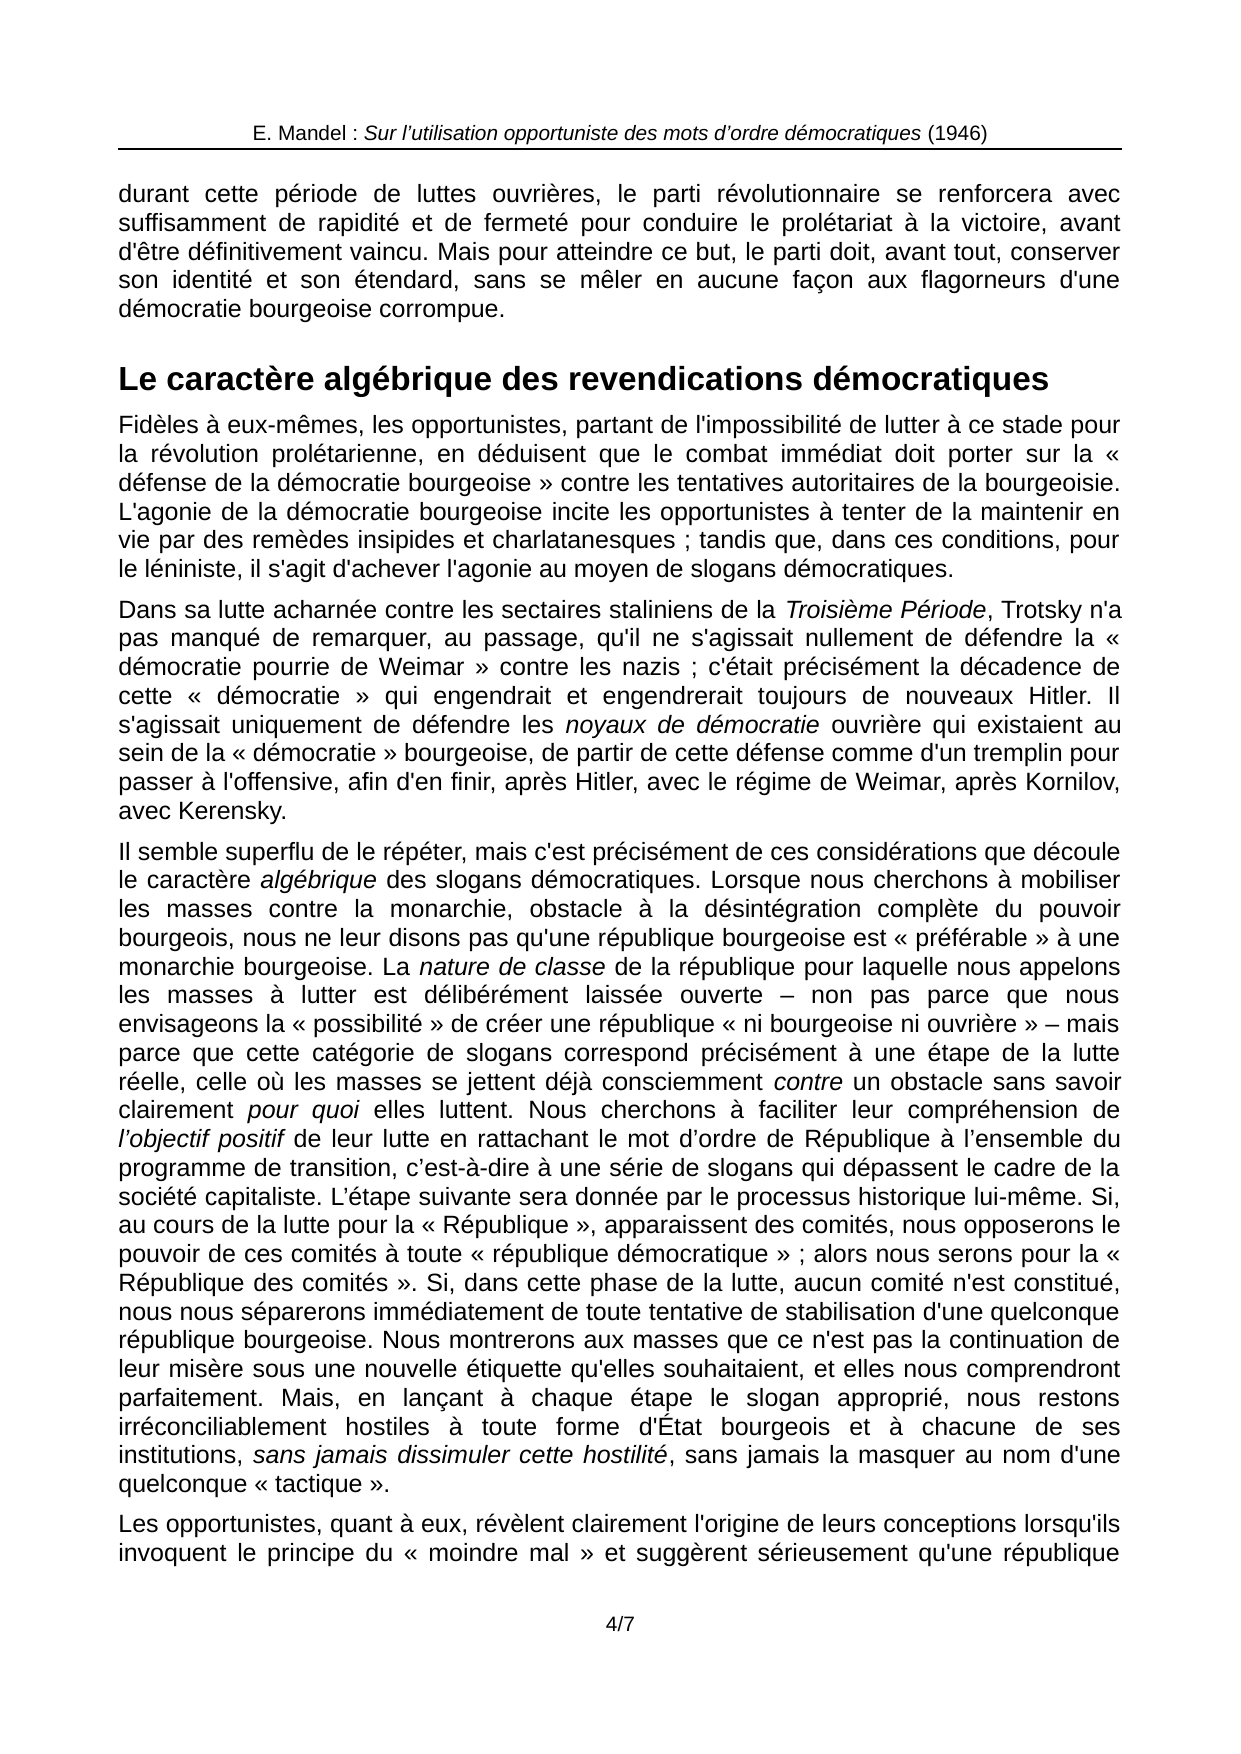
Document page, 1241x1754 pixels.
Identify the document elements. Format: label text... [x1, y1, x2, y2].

subtitle Le caractère algébrique des revendications démocratiques [118, 359, 1122, 398]
text Il semble superflu de le répéter, mais c'est précisément de ces considérations que découle le caractère algébrique des slogans démocratiques. Lorsque nous cherchons à mobiliser les masses contre la monarchie, obstacle à la désintégration complète du pouvoir bourgeois, nous ne leur disons pas qu'une république bourgeoise est « préférable » à une monarchie bourgeoise. La nature de classe de la république pour laquelle nous appelons les masses à lutter est délibérément laissée ouverte – non pas parce que nous envisageons la « possibilité » de créer une république « ni bourgeoise ni ouvrière » – mais parce que cette catégorie de slogans correspond précisément à une étape de la lutte réelle, celle où les masses se jettent déjà consciemment contre un obstacle sans savoir clairement pour quoi elles luttent. Nous cherchons à faciliter leur compréhension de l’objectif positif de leur lutte en rattachant le mot d’ordre de République à l’ensemble du programme de transition, c’est-à-dire à une série de slogans qui dépassent le cadre de la société capitaliste. L’étape suivante sera donnée par le processus historique lui-même. Si, au cours de la lutte pour la « République », apparaissent des comités, nous opposerons le pouvoir de ces comités à toute « république démocratique » ; alors nous serons pour la « République des comités ». Si, dans cette phase de la lutte, aucun comité n'est constitué, nous nous séparerons immédiatement de toute tentative de stabilisation d'une quelconque république bourgeoise. Nous montrerons aux masses que ce n'est pas la continuation de leur misère sous une nouvelle étiquette qu'elles souhaitaient, et elles nous comprendront parfaitement. Mais, en lançant à chaque étape le slogan approprié, nous restons irréconciliablement hostiles à toute forme d'État bourgeois et à chacune de ses institutions, sans jamais dissimuler cette hostilité, sans jamais la masquer au nom d'une quelconque « tactique ». [118, 836, 1122, 1498]
text Fidèles à eux-mêmes, les opportunistes, partant de l'impossibilité de lutter à ce stade pour la révolution prolétarienne, en déduisent que le combat immédiat doit porter sur la « défense de la démocratie bourgeoise » contre les tentatives autoritaires de la bourgeoisie. L'agonie de la démocratie bourgeoise incite les opportunistes à tenter de la maintenir en vie par des remèdes insipides et charlatanesques ; tandis que, dans ces conditions, pour le léniniste, il s'agit d'achever l'agonie au moyen de slogans démocratiques. [118, 410, 1122, 583]
text durant cette période de luttes ouvrières, le parti révolutionnaire se renforcera avec suffisamment de rapidité et de fermeté pour conduire le prolétariat à la victoire, avant d'être définitivement vaincu. Mais pour atteindre ce but, le parti doit, avant tout, conserver son identité et son étendard, sans se mêler en aucune façon aux flagorneurs d'une démocratie bourgeoise corrompue. [118, 179, 1122, 323]
text Les opportunistes, quant à eux, révèlent clairement l'origine de leurs conceptions lorsqu'ils invoquent le principe du « moindre mal » et suggèrent sérieusement qu'une république [118, 1509, 1122, 1567]
text Dans sa lutte acharnée contre les sectaires staliniens de la Troisième Période, Trotsky n'a pas manqué de remarquer, au passage, qu'il ne s'agissait nullement de défendre la « démocratie pourrie de Weimar » contre les nazis ; c'était précisément la décadence de cette « démocratie » qui engendrait et engendrerait toujours de nouveaux Hitler. Il s'agissait uniquement de défendre les noyaux de démocratie ouvrière qui existaient au sein de la « démocratie » bourgeoise, de partir de cette défense comme d'un tremplin pour passer à l'offensive, afin d'en finir, après Hitler, avec le régime de Weimar, après Kornilov, avec Kerensky. [118, 595, 1122, 825]
